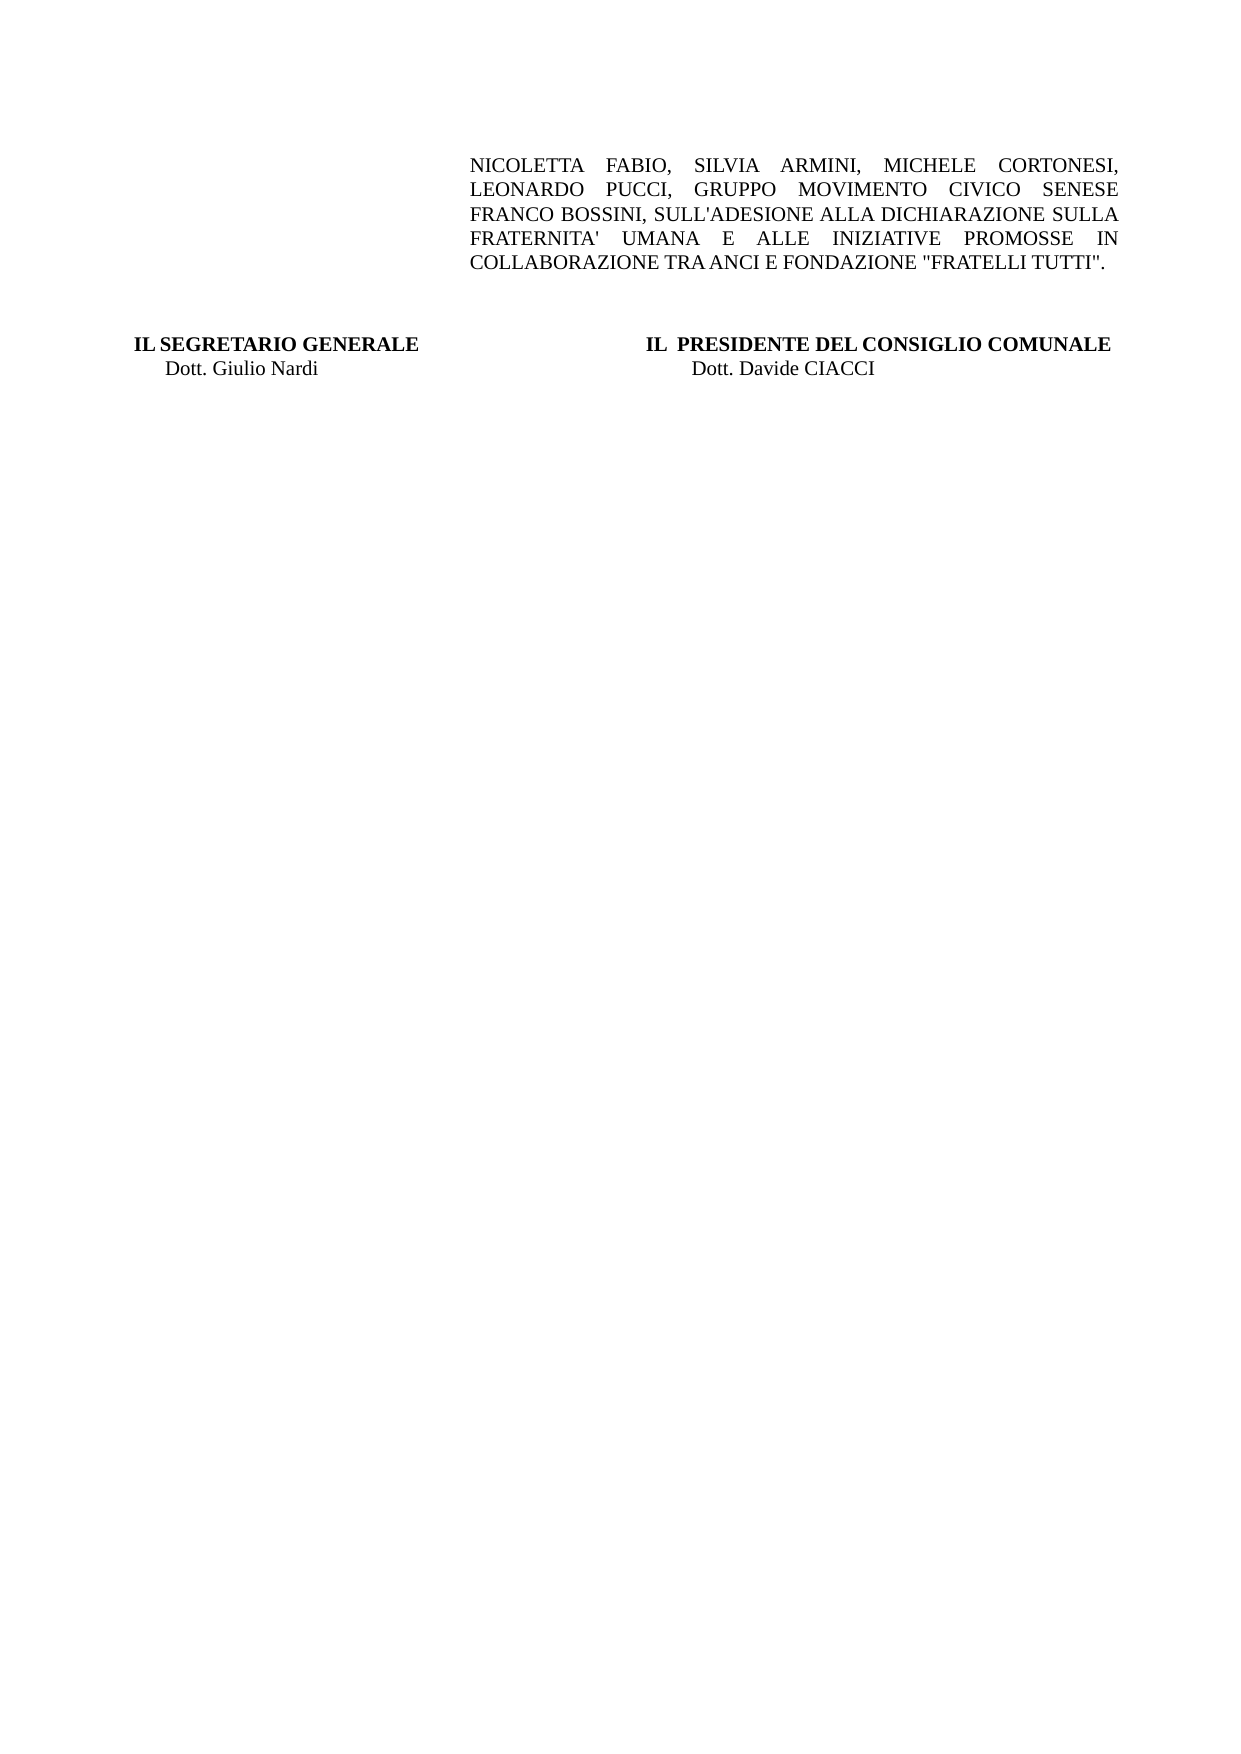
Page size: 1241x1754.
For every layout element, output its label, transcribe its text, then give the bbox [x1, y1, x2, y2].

table_cell [109, 148, 151, 279]
table_cell NICOLETTA FABIO, SILVIA ARMINI, MICHELE CORTONESI, LEONARDO PUCCI, GRUPPO MOVIMENTO CIVICO SENESE FRANCO BOSSINI, SULL'ADESIONE ALLA DICHIARAZIONE SULLA FRATERNITA' UMANA E ALLE INIZIATIVE PROMOSSE IN COLLABORAZIONE TRA ANCI E FONDAZIONE "FRATELLI TUTTI". [464, 148, 1125, 279]
text IL SEGRETARIO GENERALE IL PRESIDENTE DEL CONSIGLIO COMUNALE [118, 332, 1122, 356]
table_cell [151, 148, 354, 279]
table_cell [399, 148, 464, 279]
table_cell [354, 148, 399, 279]
text Dott. Giulio Nardi Dott. Davide CIACCI [118, 356, 1122, 380]
